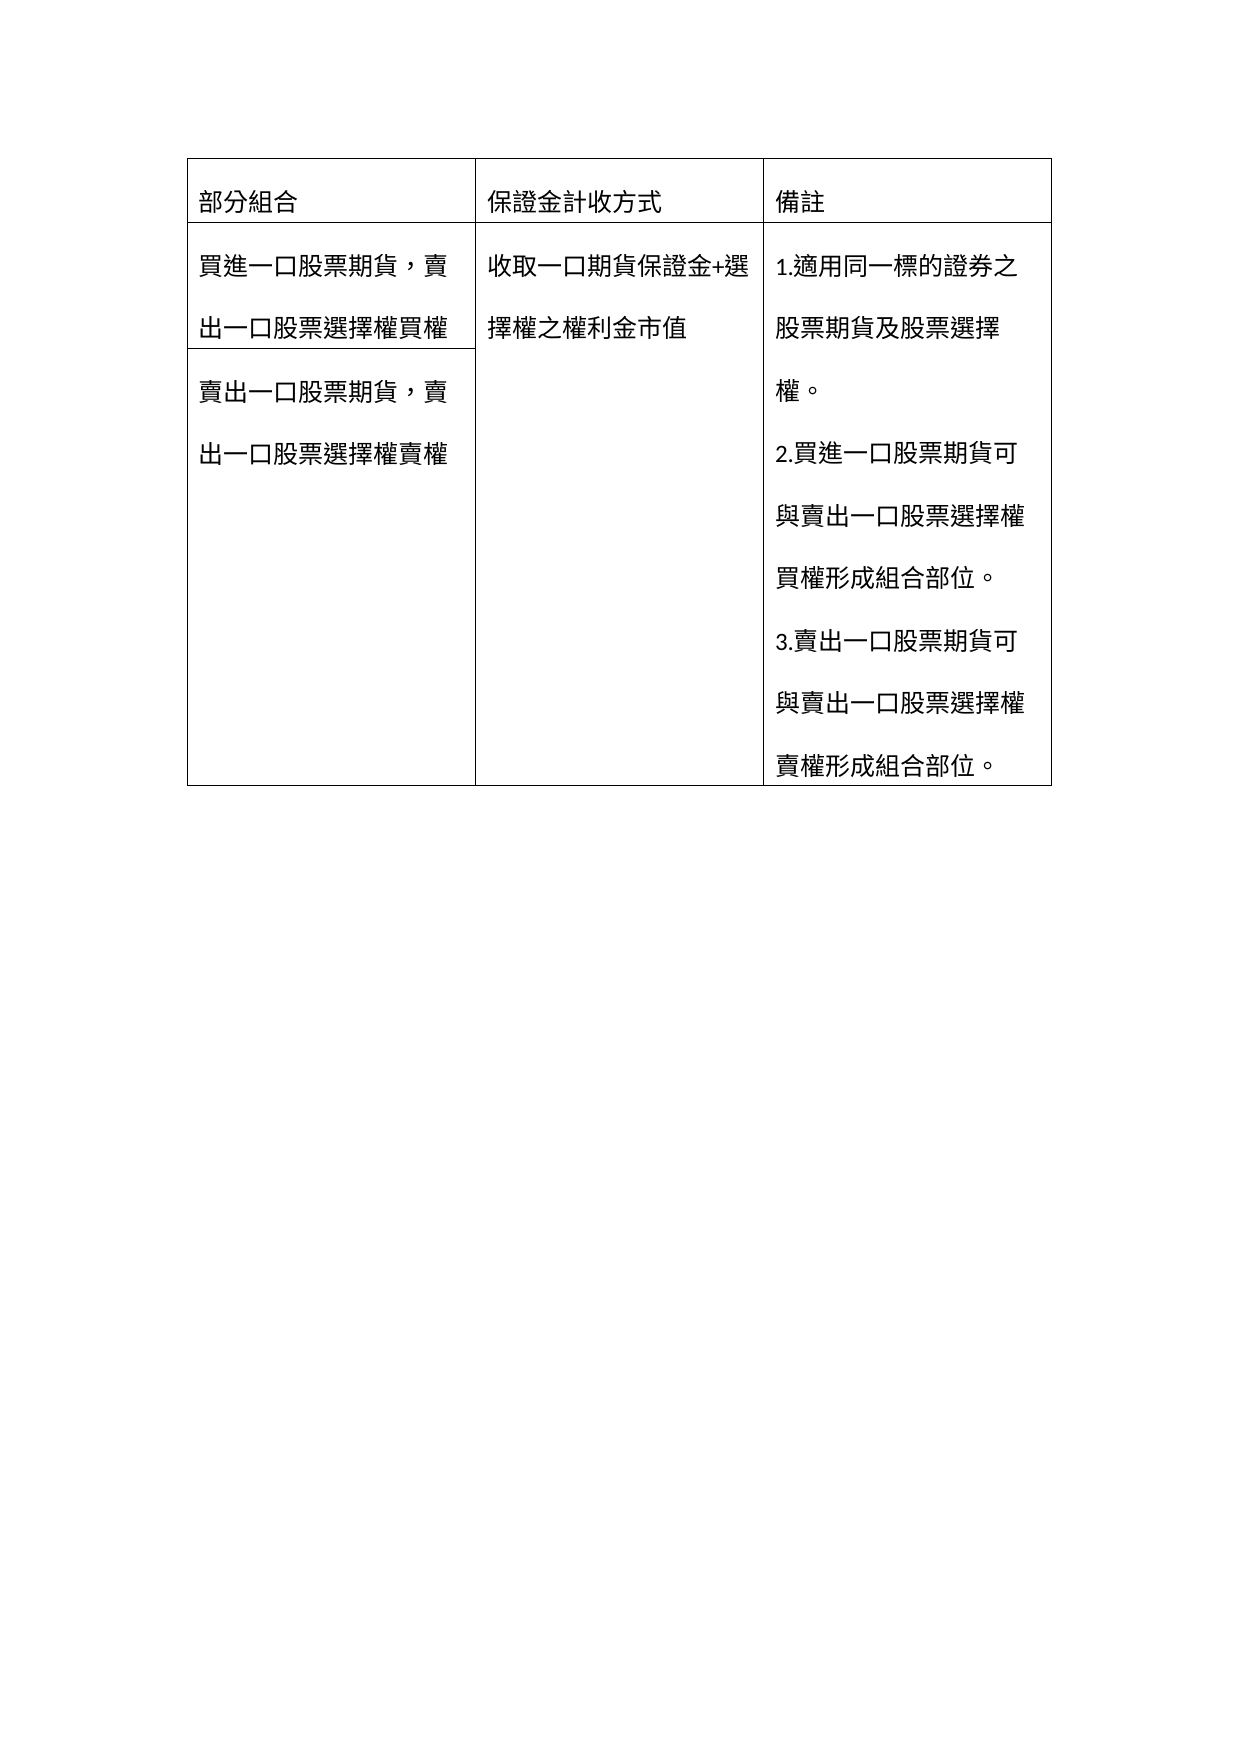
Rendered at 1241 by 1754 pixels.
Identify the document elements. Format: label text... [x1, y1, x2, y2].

table_cell 買進一口股票期貨，賣出一口股票選擇權買權 [188, 223, 475, 348]
table_cell 收取一口期貨保證金+選擇權之權利金市值 [476, 223, 763, 785]
table_header 部分組合 [188, 159, 475, 222]
table_cell 賣出一口股票期貨，賣出一口股票選擇權賣權 [188, 349, 475, 785]
table_cell 1.適用同一標的證券之股票期貨及股票選擇權。 2.買進一口股票期貨可與賣出一口股票選擇權買權形成組合部位。 3.賣出一口股票期貨可與賣出一口股票選擇權賣權形成組合部位。 [764, 223, 1051, 785]
table_header 保證金計收方式 [476, 159, 763, 222]
table_header 備註 [764, 159, 1051, 222]
